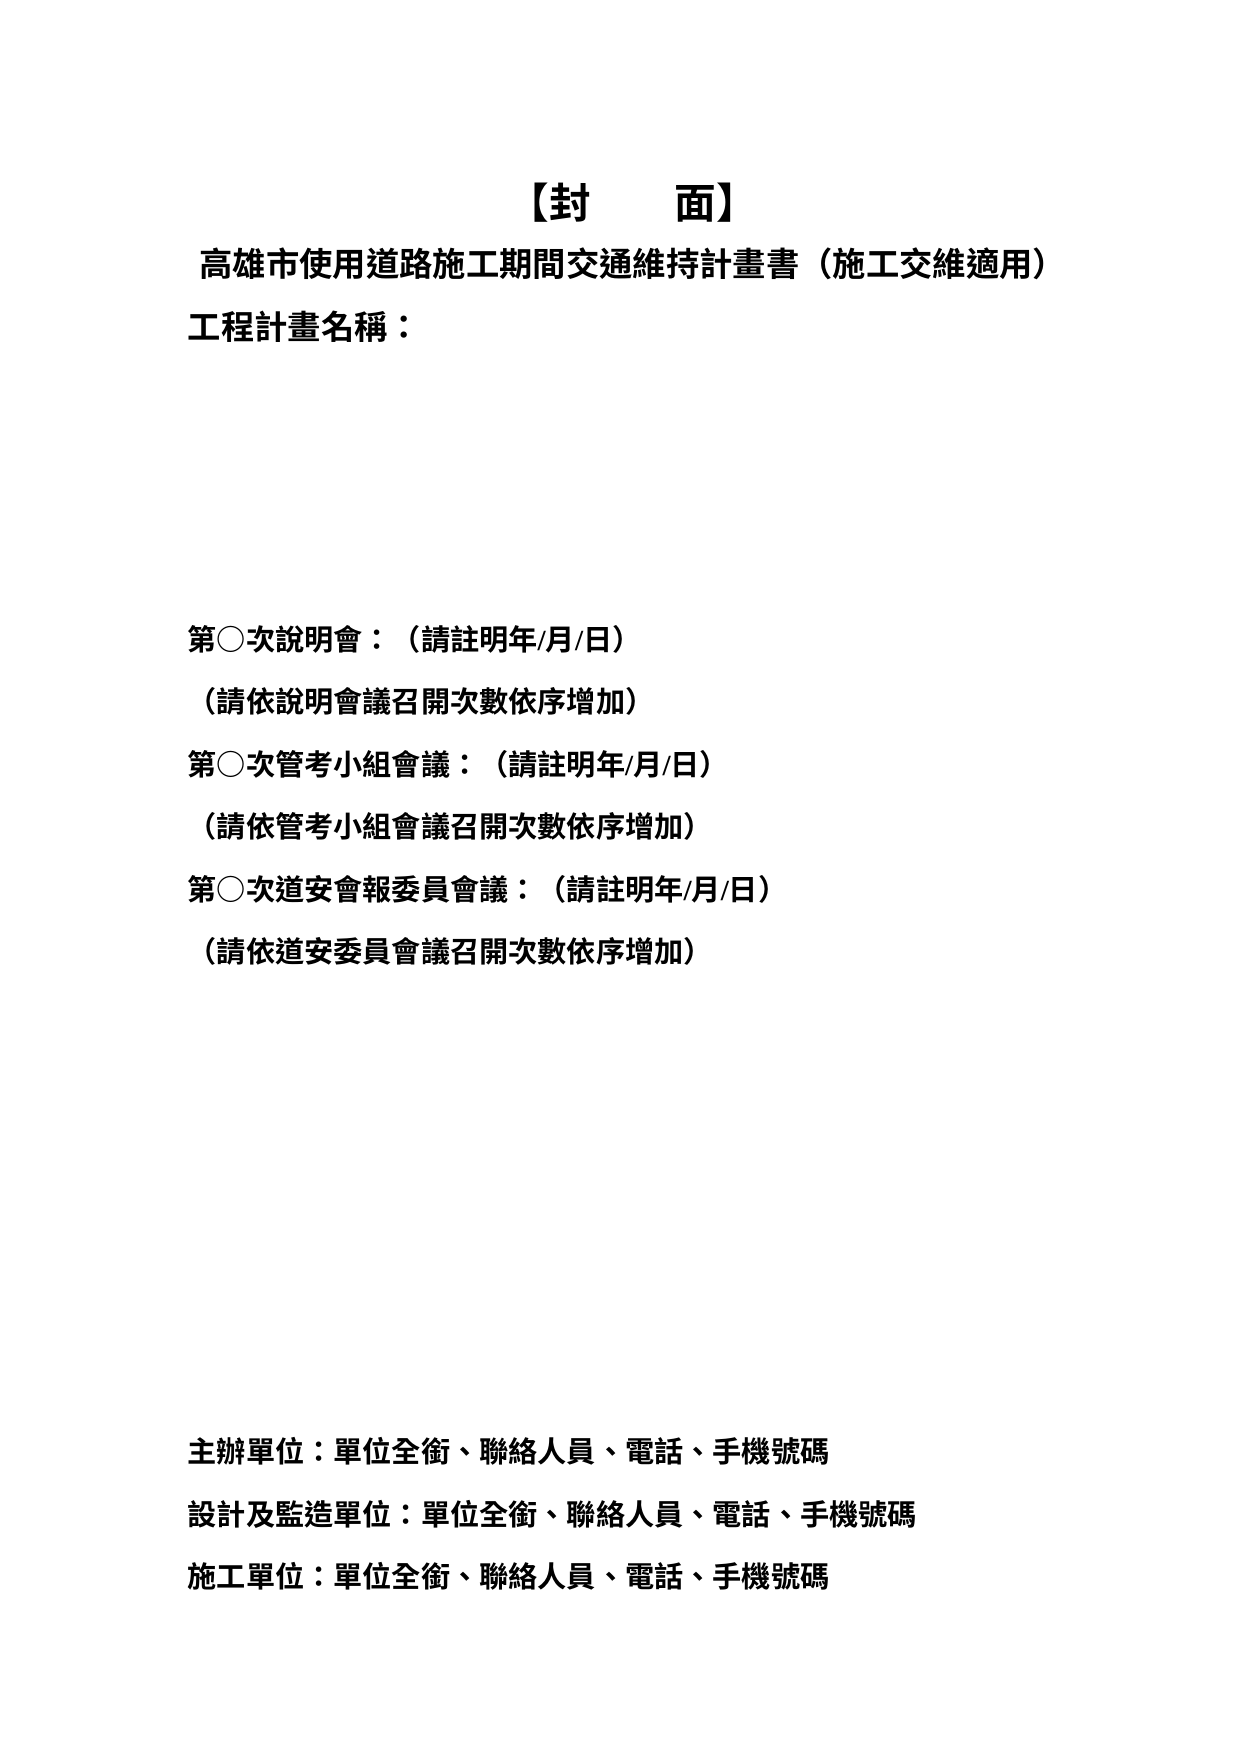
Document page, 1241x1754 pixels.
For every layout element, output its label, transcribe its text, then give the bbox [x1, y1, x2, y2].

text 工程計畫名稱： [187, 283, 1078, 346]
text （請依說明會議召開次數依序增加） [187, 658, 1078, 721]
text 施工單位：單位全銜、聯絡人員、電話、手機號碼 [187, 1533, 1078, 1596]
text 主辦單位：單位全銜、聯絡人員、電話、手機號碼 [187, 1408, 1078, 1471]
text 第○次說明會：（請註明年/月/日） [187, 596, 1078, 658]
text 高雄市使用道路施工期間交通維持計畫書（施工交維適用） [187, 221, 1078, 283]
text 【封 面】 [187, 158, 1078, 221]
text 設計及監造單位：單位全銜、聯絡人員、電話、手機號碼 [187, 1471, 1078, 1533]
text 第○次道安會報委員會議：（請註明年/月/日） [187, 846, 1078, 908]
text （請依道安委員會議召開次數依序增加） [187, 908, 1078, 971]
text 第○次管考小組會議：（請註明年/月/日） [187, 721, 1078, 783]
text （請依管考小組會議召開次數依序增加） [187, 783, 1078, 846]
